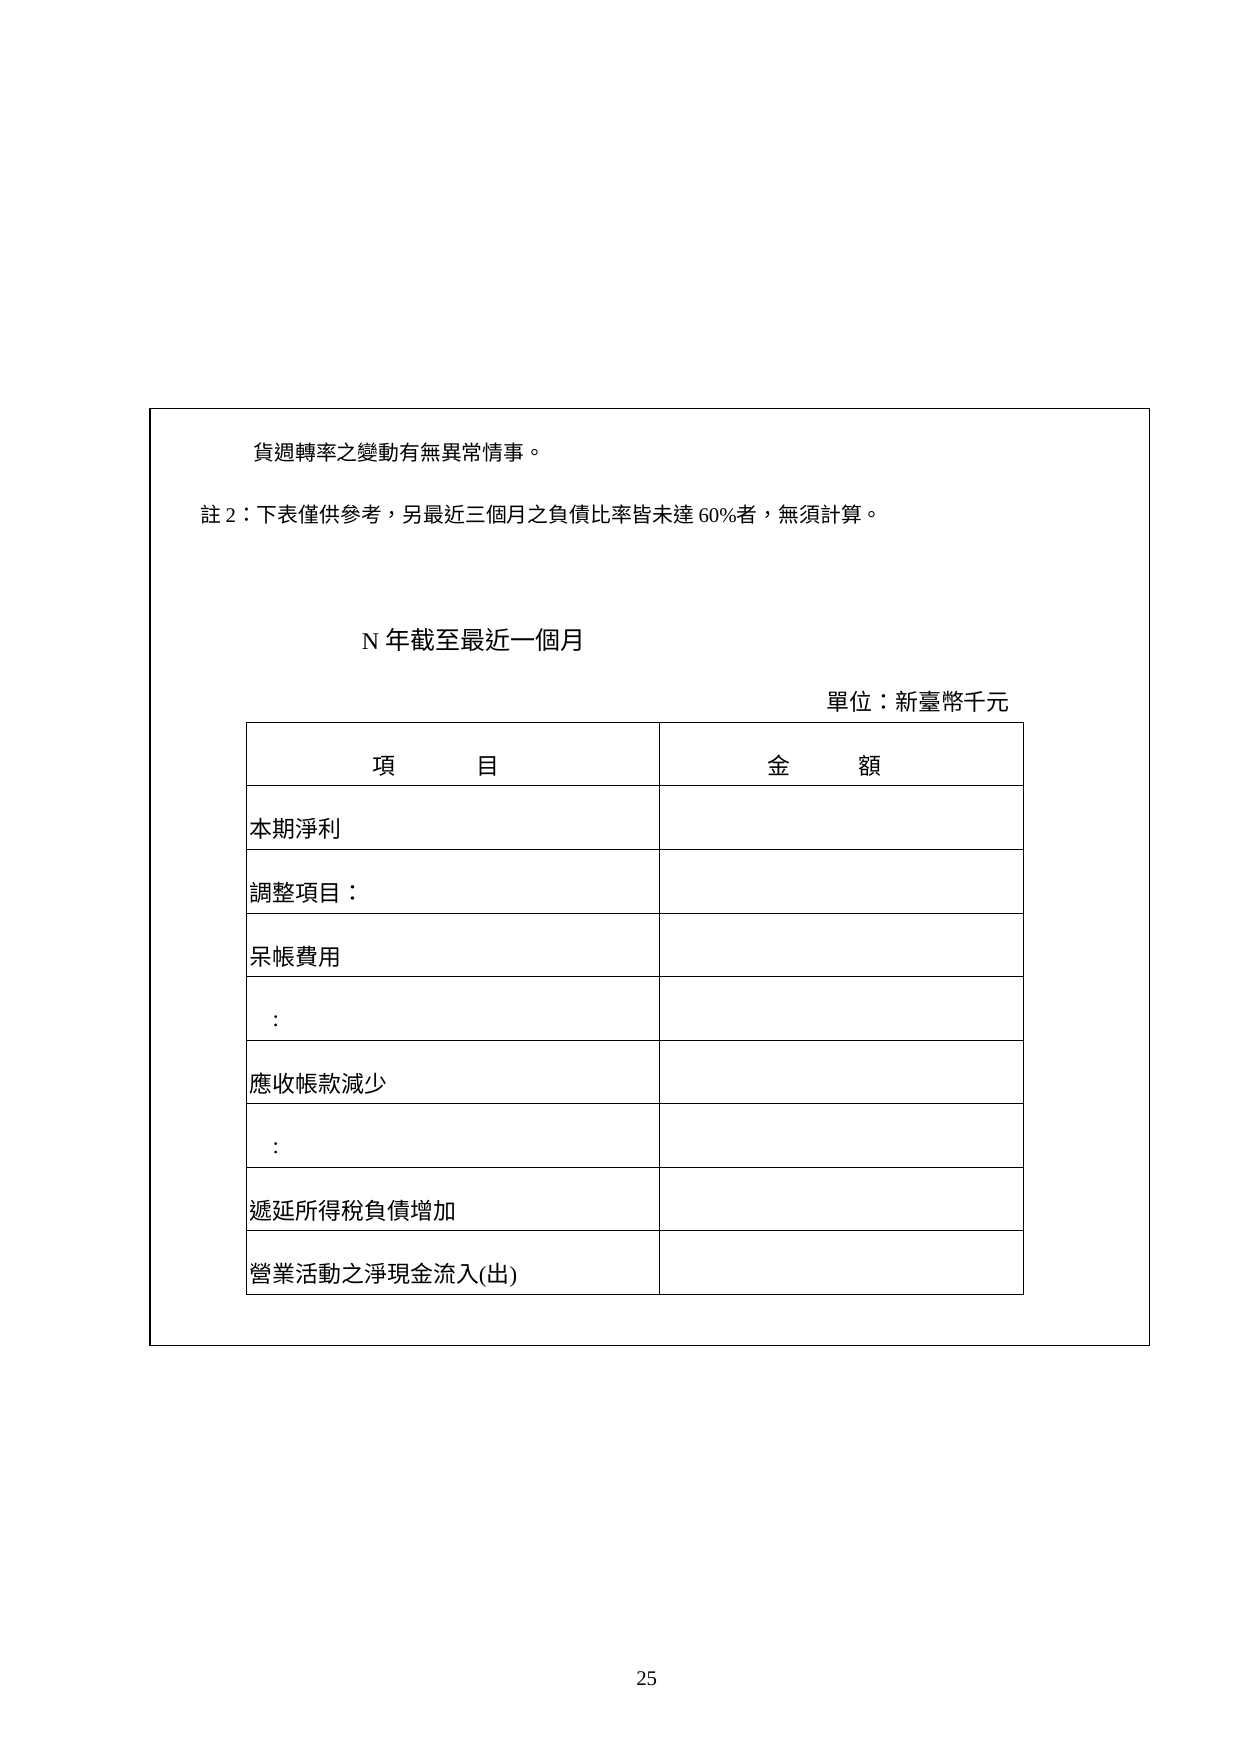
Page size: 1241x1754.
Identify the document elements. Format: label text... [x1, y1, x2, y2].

table_cell [660, 1231, 1023, 1294]
table_cell : [247, 977, 659, 1039]
table_cell 應收帳款減少 [247, 1041, 659, 1103]
table_cell 營業活動之淨現金流入(出) [247, 1231, 659, 1294]
table_cell [660, 914, 1023, 976]
table_header 金 額 [660, 723, 1023, 785]
table_cell 遞延所得稅負債增加 [247, 1168, 659, 1230]
table_cell [660, 1041, 1023, 1103]
table_cell [660, 977, 1023, 1039]
table_cell 調整項目： [247, 850, 659, 912]
table_cell [660, 1104, 1023, 1167]
table_header 項 目 [247, 723, 659, 785]
table_cell 分析項目： 一、財務業務狀況分析(分析最近二年度及當年度最近期資產負債表及綜合損益表) (一)最近二年度及當年度最近期資產負債表 單位：新臺幣千元 單位：新臺幣千元 請簡略說明之(預付款項、無形資產、暫付款、其他應收款或存出保證金有大幅增加者，請說明其增加原因、交易對象及合理性，預付款項有無實質上係資金貸與他人性質者等) (二)最近二年度及當年度最近期綜合損益表 單位：新臺幣千元 單位：新臺幣千元 請簡略說明之 二、營運週轉分析-分析最近二年度及當年度最近期列示流動比率、速動比率、應收款項週轉率、存貨週轉率、負債比率及來自營業活動現金流量明細表 單位：新臺幣千元 資料來源： 註1：若有當月合併營業收入較上月及去年同期變動達50%，且金額達30,000千元，或最近三個月之合併營業收入累積變動達100%，且差異金額達60,000千元者，須加強分析應收帳款週轉率及存貨週轉率之變動有無異常情事。 註2：下表僅供參考，另最近三個月之負債比率皆未達60%者，無須計算。 N年截至最近一個月 單位：新臺幣千元 請簡略說明之 最近一年內重大訊息分析（請就是否對財務業務有重大影響分析） 四、本中心函示應辦事項之查證情形 五、其他分析 (一)對該公司未來三個月預計個體及合併現金收支情形之評估意見 (下列分析不包括受限制銀行存款，並應確實評估未來現金收支與融資來源之合理性) (應注意重要子公司資金狀況有無異常情形及該公司未來三個月合併現金收支預測表編製是否合理可行。倘興櫃公司本身營運狀況不佳(例如:重要主管異動頻繁、持續虧損、週轉情形或現金收支情形不佳與銀行可使用融資額度不足等，請綜合評估各項營運指標)，且轉投資比重較高者，亦應注意該公司現金收支預測表編製之合理性。) N年 月至 月之個體現金收支預測表 單位：新臺幣千元 資料來源： N年 月至 月之合併現金收支預測表 單位：新臺幣千元 資料來源： 請簡略說明之 (二)申請公司及其子公司目前銀行可使用融資額度情形之評估意見 (應列明借款之限制條件) 單位：新臺幣千元 註：即放款到期時，無需自行匯入資金還款，如應收帳款及票據融資等 請簡略說明之(即將於二個月內到期之重大融資合約，應一併說明該公司之辦理續約情形或因應措施) (三)對該公司具體改善措施說明之評估意見 (四)【初次登錄興櫃及登錄興櫃期間每年股東常會停止過戶日後適用】最近期股東名冊上之僑外法人或特殊(戶名有受託或信託等名稱)法人股東名單 六、分析結論 [151, 409, 1149, 1345]
table_cell 呆帳費用 [247, 914, 659, 976]
table_cell [660, 1168, 1023, 1230]
table_cell 本期淨利 [247, 786, 659, 849]
table_cell [660, 850, 1023, 912]
table_cell : [247, 1104, 659, 1167]
table_cell [660, 786, 1023, 849]
